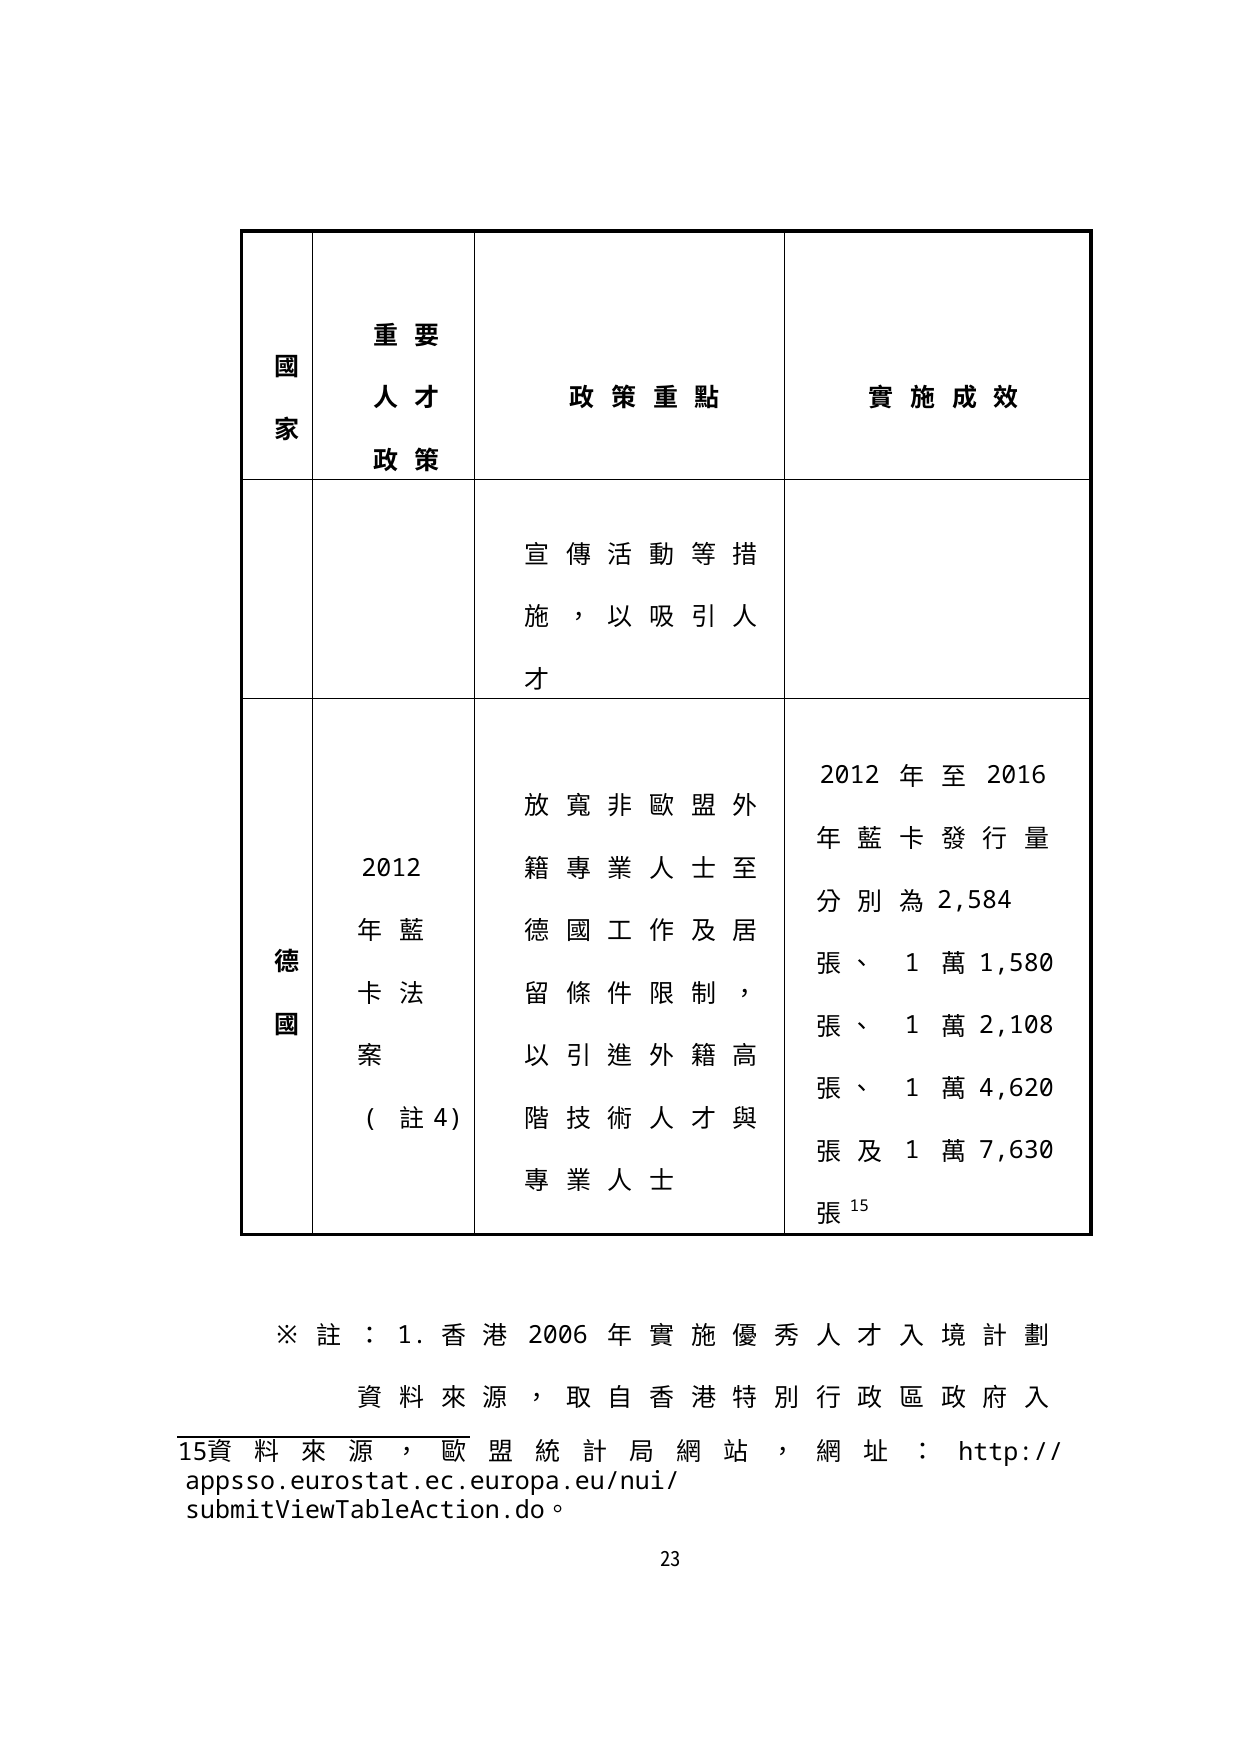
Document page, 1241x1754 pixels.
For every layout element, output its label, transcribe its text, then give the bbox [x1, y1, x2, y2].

table_cell 2012年至2016年藍卡發行量分別為2,584張、1萬1,580張、1萬2,108張、1萬4,620張及1萬7,630張 [785, 699, 1089, 1232]
table_cell 放寬非歐盟外籍專業人士至德國工作及居留條件限制，以引進外籍高階技術人才與專業人士 [475, 699, 784, 1232]
table_cell [785, 480, 1089, 698]
table_cell [313, 480, 474, 698]
table_cell 2012年藍卡法案(註4) [313, 699, 474, 1232]
table_cell [243, 480, 312, 698]
table_cell 宣傳活動等措施，以吸引人才 [475, 480, 784, 698]
text ※註：1.香港2006年實施優秀人才入境計劃資料來源，取自香港特別行政區政府入 [227, 1292, 1058, 1417]
table_cell 德國 [243, 699, 312, 1232]
table_header 實施成效 [785, 233, 1089, 479]
table_header 國家 [243, 233, 312, 479]
table_header 重要 人才政策 [313, 233, 474, 479]
table_header 政策重點 [475, 233, 784, 479]
